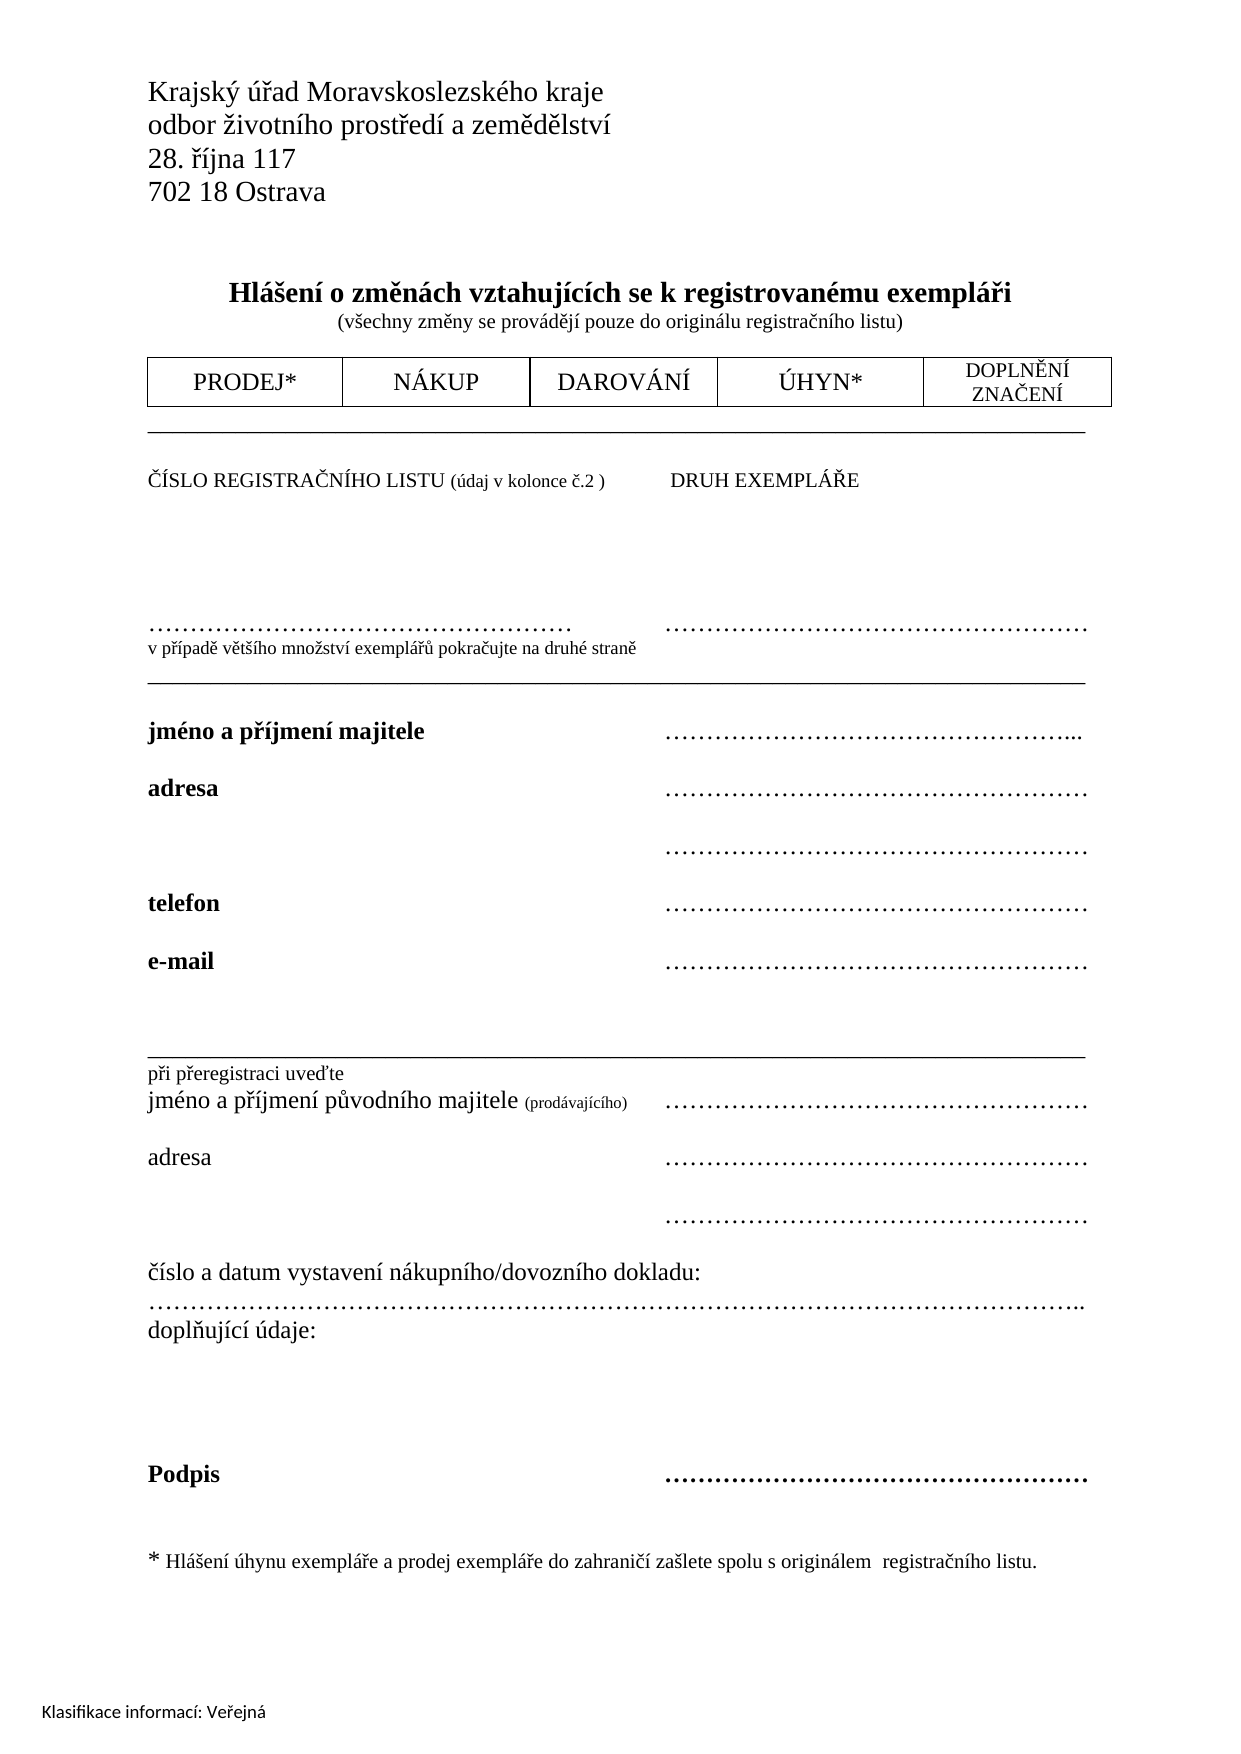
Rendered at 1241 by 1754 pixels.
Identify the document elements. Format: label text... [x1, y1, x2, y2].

text ___________________________________________________________________________ [148, 658, 1093, 687]
text …………………………………………… [148, 1200, 1093, 1229]
text doplňující údaje: [148, 1315, 1093, 1344]
table_header NÁKUP [343, 358, 529, 406]
text ___________________________________________________________________________ [148, 407, 1093, 436]
text Krajský úřad Moravskoslezského kraje [148, 74, 1093, 107]
table_header DAROVÁNÍ [531, 358, 717, 406]
text 702 18 Ostrava [148, 174, 1093, 208]
text …………………………………………… …………………………………………… [148, 608, 1093, 637]
text odbor životního prostředí a zemědělství [148, 107, 1093, 141]
table_header ÚHYN* [718, 358, 923, 406]
text 28. října 117 [148, 141, 1093, 174]
text číslo a datum vystavení nákupního/dovozního dokladu: [148, 1257, 1093, 1286]
text adresa …………………………………………… [148, 1142, 1093, 1171]
text při přeregistraci uveďte [148, 1061, 1093, 1085]
text v případě většího množství exemplářů pokračujte na druhé straně [148, 637, 1093, 658]
table_header DOPLNĚNÍ ZNAČENÍ [924, 358, 1111, 406]
table_header PRODEJ* [148, 358, 342, 406]
text ___________________________________________________________________________ [148, 1032, 1093, 1061]
text jméno a příjmení původního majitele (prodávajícího) …………………………………………… [148, 1085, 1093, 1114]
text adresa …………………………………………… [148, 773, 1093, 802]
text ………………………………………………………………………………………………….. [148, 1286, 1093, 1315]
text Podpis …………………………………………… [148, 1459, 1093, 1487]
text …………………………………………… [148, 831, 1093, 860]
text telefon …………………………………………… [148, 888, 1093, 917]
text jméno a příjmení majitele …………………………………………... [148, 716, 1093, 745]
text e-mail …………………………………………… [148, 946, 1093, 975]
text ČÍSLO REGISTRAČNÍHO LISTU (údaj v kolonce č.2 ) DRUH EXEMPLÁŘE [148, 464, 1093, 493]
text * Hlášení úhynu exempláře a prodej exempláře do zahraničí zašlete spolu s originálem registračního listu. [148, 1545, 1093, 1574]
text Hlášení o změnách vztahujících se k registrovanému exempláři [148, 275, 1093, 308]
text (všechny změny se provádějí pouze do originálu registračního listu) [148, 308, 1093, 333]
